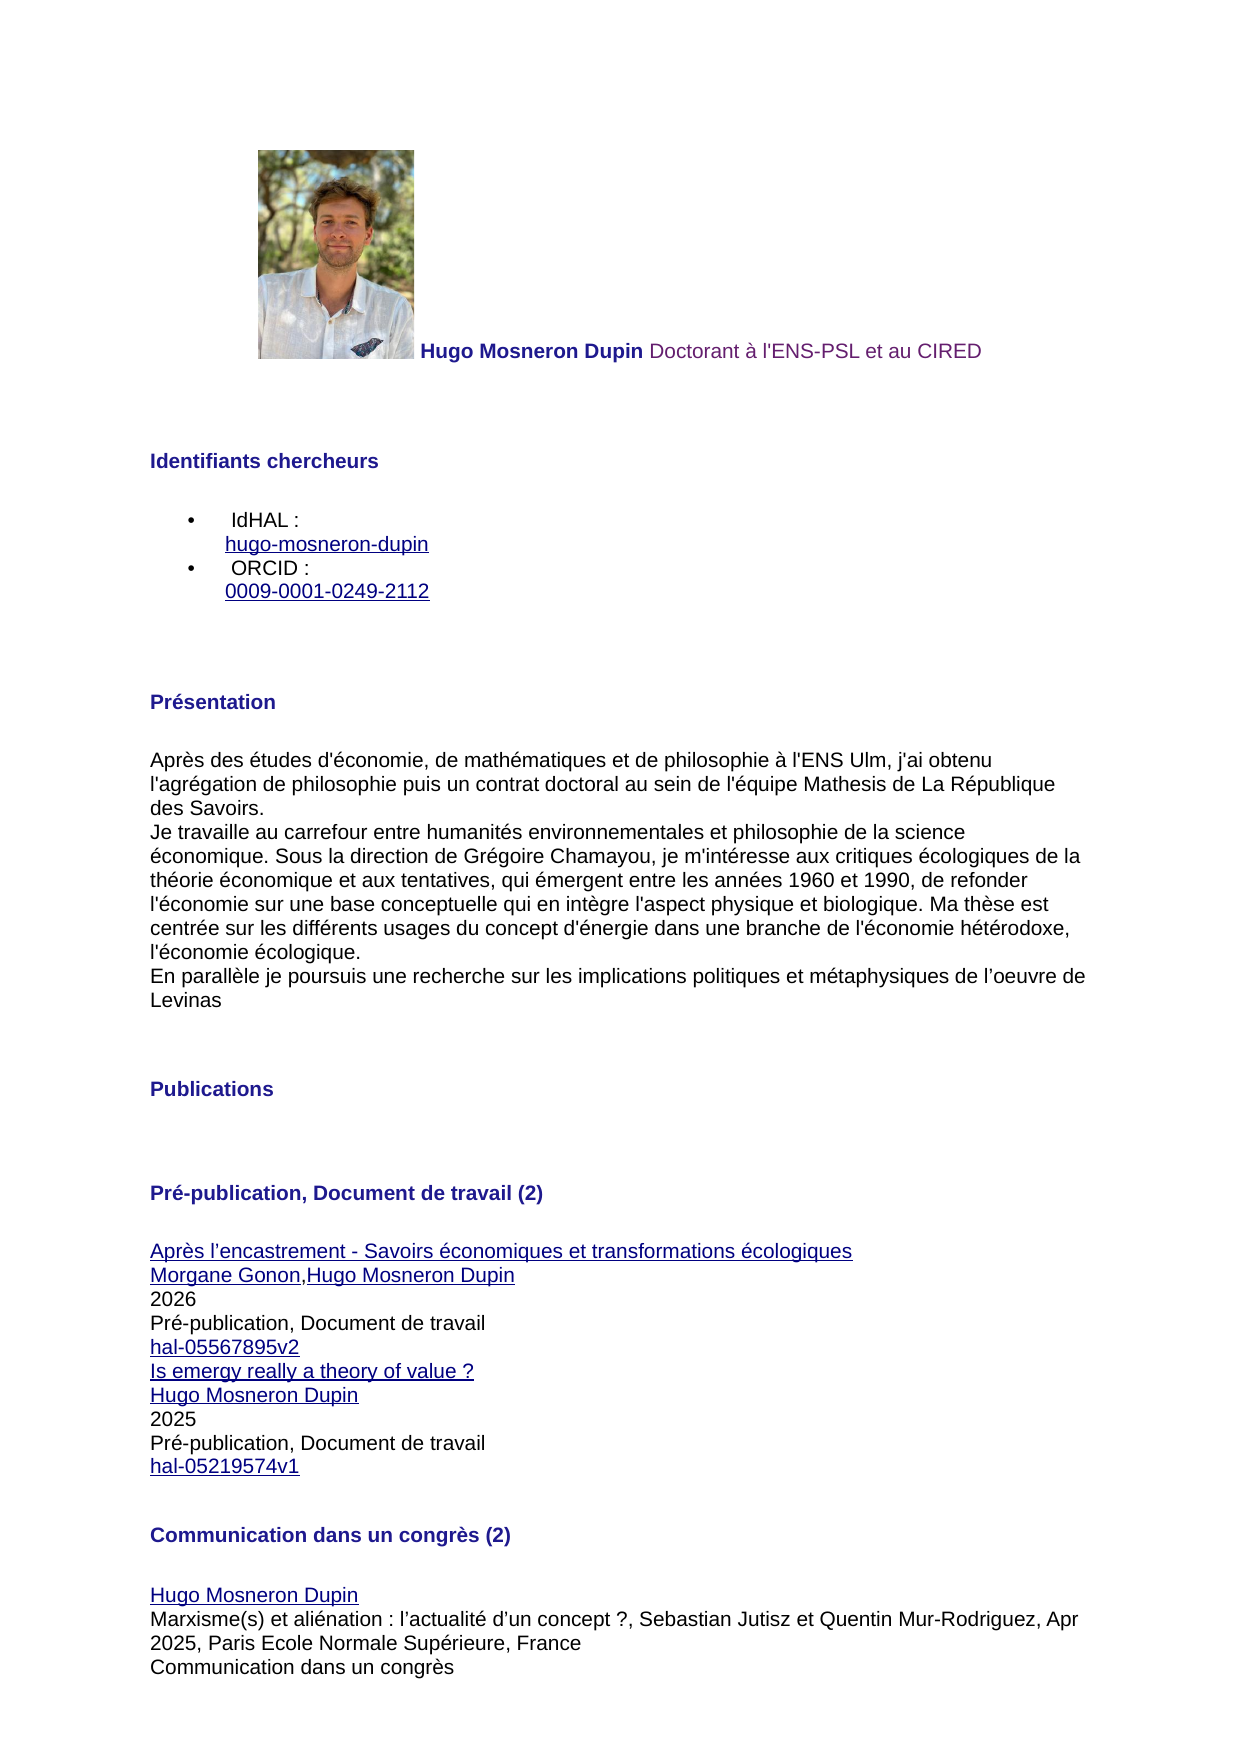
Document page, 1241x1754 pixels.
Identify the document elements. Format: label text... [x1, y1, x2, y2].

subtitle Publications [150, 1077, 1090, 1101]
table_header Après l’encastrement - Savoirs économiques et transformations écologiques Morgane Gonon,Hugo Mosneron Dupin 2026 Pré-publication, Document de travail hal-05567895v2 [150, 1239, 1090, 1358]
subtitle Pré-publication, Document de travail (2) [150, 1180, 1090, 1204]
list 0009-0001-0249-2112 [187, 579, 1090, 603]
subtitle Communication dans un congrès (2) [150, 1523, 1090, 1547]
table_header Inactualité de l'aliénation pour l'écologie politique Hugo Mosneron Dupin Marxisme(s) et aliénation : l’actualité d’un concept ?, Sebastian Jutisz et Quentin Mur-Rodriguez, Apr 2025, Paris Ecole Normale Supérieure, France Communication dans un congrès hal-05219547v1 [150, 1581, 1090, 1679]
subtitle Hugo Mosneron Dupin Doctorant à l'ENS-PSL et au CIRED [150, 150, 1090, 363]
text En parallèle je poursuis une recherche sur les implications politiques et métaphysiques de l’oeuvre de Levinas [150, 964, 1090, 1012]
text Après des études d'économie, de mathématiques et de philosophie à l'ENS Ulm, j'ai obtenu l'agrégation de philosophie puis un contrat doctoral au sein de l'équipe Mathesis de La République des Savoirs. [150, 748, 1090, 820]
list ORCID : [187, 555, 1090, 579]
table_cell Is emergy really a theory of value ? Hugo Mosneron Dupin 2025 Pré-publication, Document de travail hal-05219574v1 [150, 1359, 1090, 1478]
subtitle Identifiants chercheurs [150, 449, 1090, 473]
picture [258, 150, 415, 359]
text Je travaille au carrefour entre humanités environnementales et philosophie de la science économique. Sous la direction de Grégoire Chamayou, je m'intéresse aux critiques écologiques de la théorie économique et aux tentatives, qui émergent entre les années 1960 et 1990, de refonder l'économie sur une base conceptuelle qui en intègre l'aspect physique et biologique. Ma thèse est centrée sur les différents usages du concept d'énergie dans une branche de l'économie hétérodoxe, l'économie écologique. [150, 820, 1090, 964]
list hugo-mosneron-dupin [187, 531, 1090, 555]
list IdHAL : [187, 507, 1090, 531]
subtitle Présentation [150, 690, 1090, 714]
